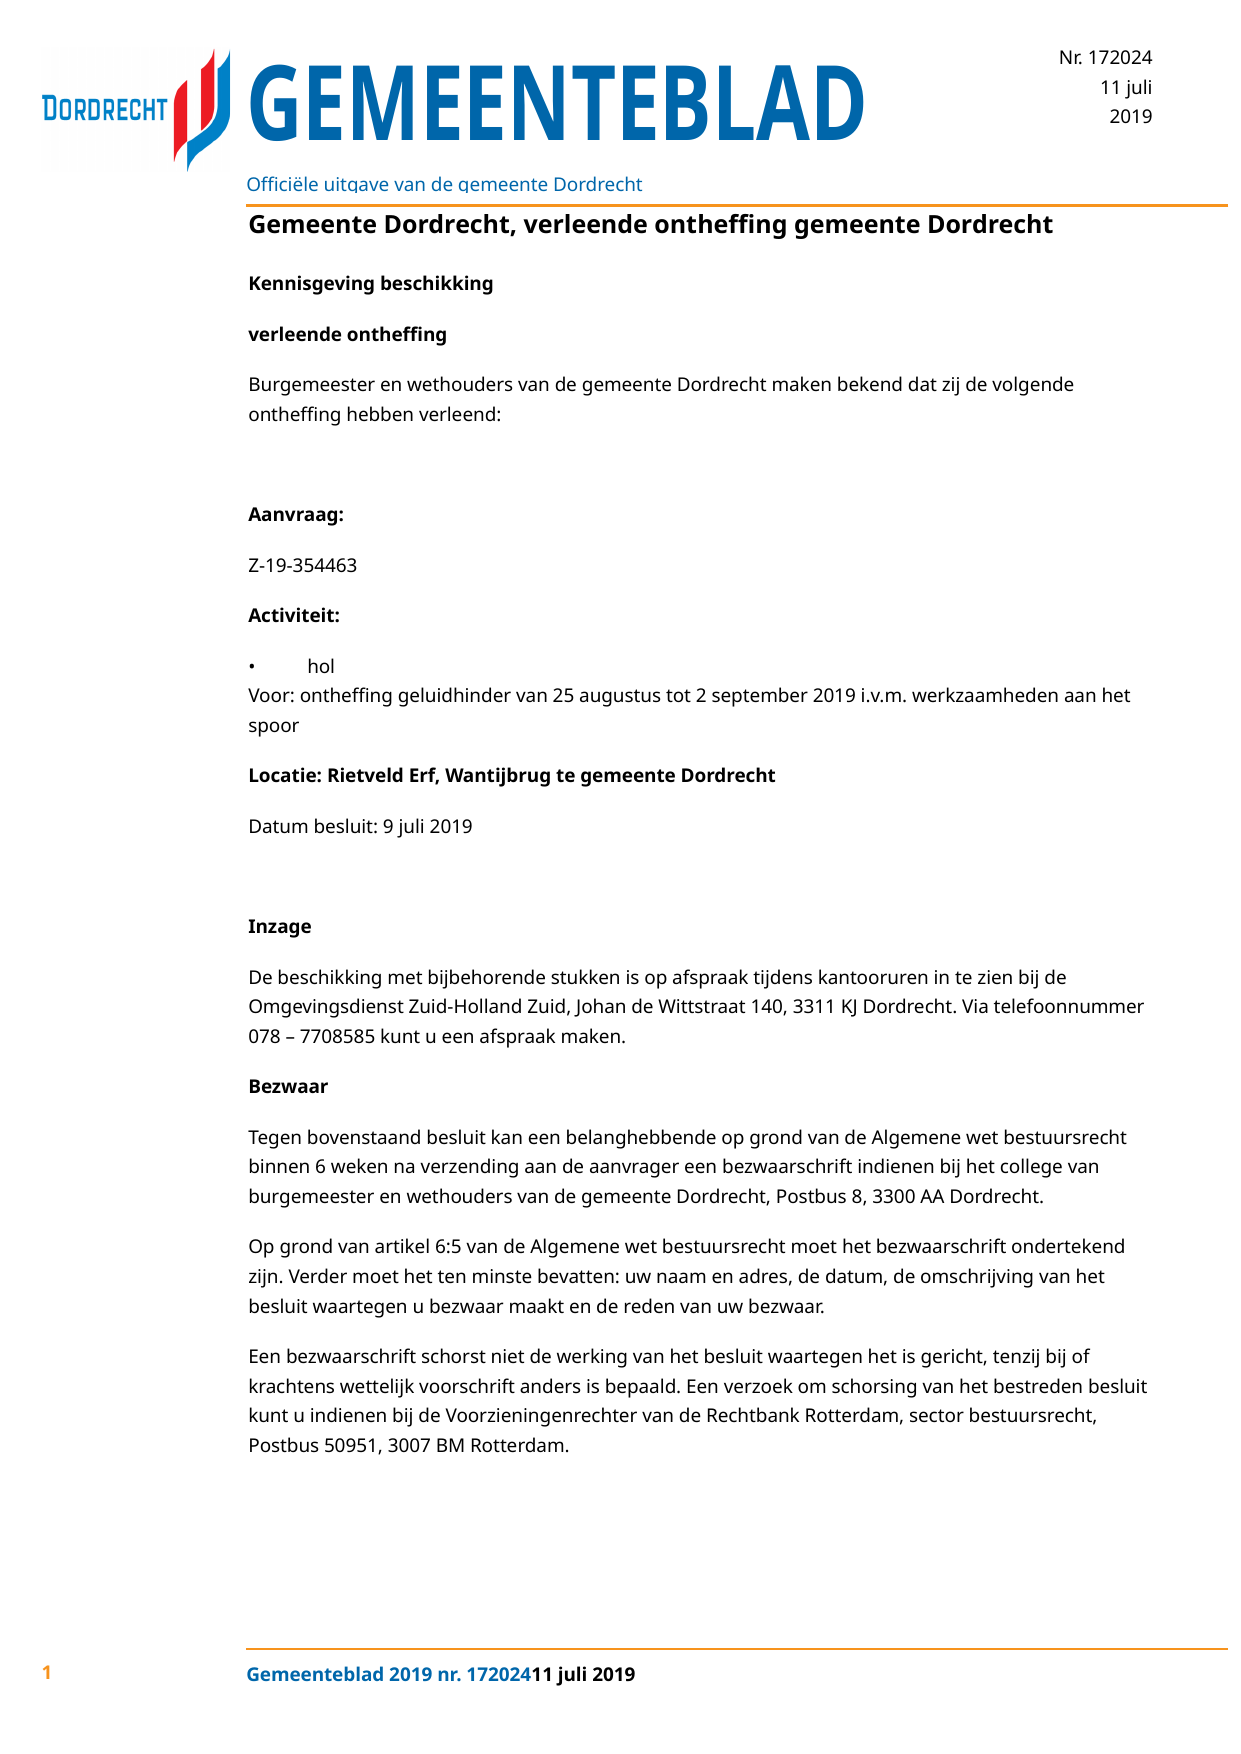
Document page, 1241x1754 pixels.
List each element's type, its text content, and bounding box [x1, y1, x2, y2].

text Activiteit: [248, 602, 1152, 628]
picture [41, 47, 231, 172]
text Kennisgeving beschikking [248, 270, 1152, 296]
text Een bezwaarschrift schorst niet de werking van het besluit waartegen het is gericht, tenzij bij of krachtens wettelijk voorschrift anders is bepaald. Een verzoek om schorsing van het bestreden besluit kunt u indienen bij de Voorzieningenrechter van de Rechtbank Rotterdam, sector bestuursrecht, Postbus 50951, 3007 BM Rotterdam. [248, 1343, 1152, 1458]
text Gemeente Dordrecht, verleende ontheffing gemeente Dordrecht [248, 207, 1152, 241]
text Datum besluit: 9 juli 2019 [248, 813, 1152, 838]
text Op grond van artikel 6:5 van de Algemene wet bestuursrecht moet het bezwaarschrift ondertekend zijn. Verder moet het ten minste bevatten: uw naam en adres, de datum, de omschrijving van het besluit waartegen u bezwaar maakt en de reden van uw bezwaar. [248, 1234, 1152, 1318]
text Bezwaar [248, 1074, 1152, 1099]
list hol [248, 653, 1152, 678]
text De beschikking met bijbehorende stukken is op afspraak tijdens kantooruren in te zien bij de Omgevingsdienst Zuid-Holland Zuid, Johan de Wittstraat 140, 3311 KJ Dordrecht. Via telefoonnummer 078 – 7708585 kunt u een afspraak maken. [248, 964, 1152, 1049]
text Voor: ontheffing geluidhinder van 25 augustus tot 2 september 2019 i.v.m. werkzaamheden aan het spoor [248, 682, 1152, 738]
text Burgemeester en wethouders van de gemeente Dordrecht maken bekend dat zij de volgende ontheffing hebben verleend: [248, 371, 1152, 426]
text verleende ontheffing [248, 321, 1152, 346]
text Tegen bovenstaand besluit kan een belanghebbende op grond van de Algemene wet bestuursrecht binnen 6 weken na verzending aan de aanvrager een bezwaarschrift indienen bij het college van burgemeester en wethouders van de gemeente Dordrecht, Postbus 8, 3300 AA Dordrecht. [248, 1124, 1152, 1209]
text Locatie: Rietveld Erf, Wantijbrug te gemeente Dordrecht [248, 762, 1152, 788]
text Z-19-354463 [248, 552, 1152, 578]
text Aanvraag: [248, 502, 1152, 527]
text Inzage [248, 914, 1152, 939]
